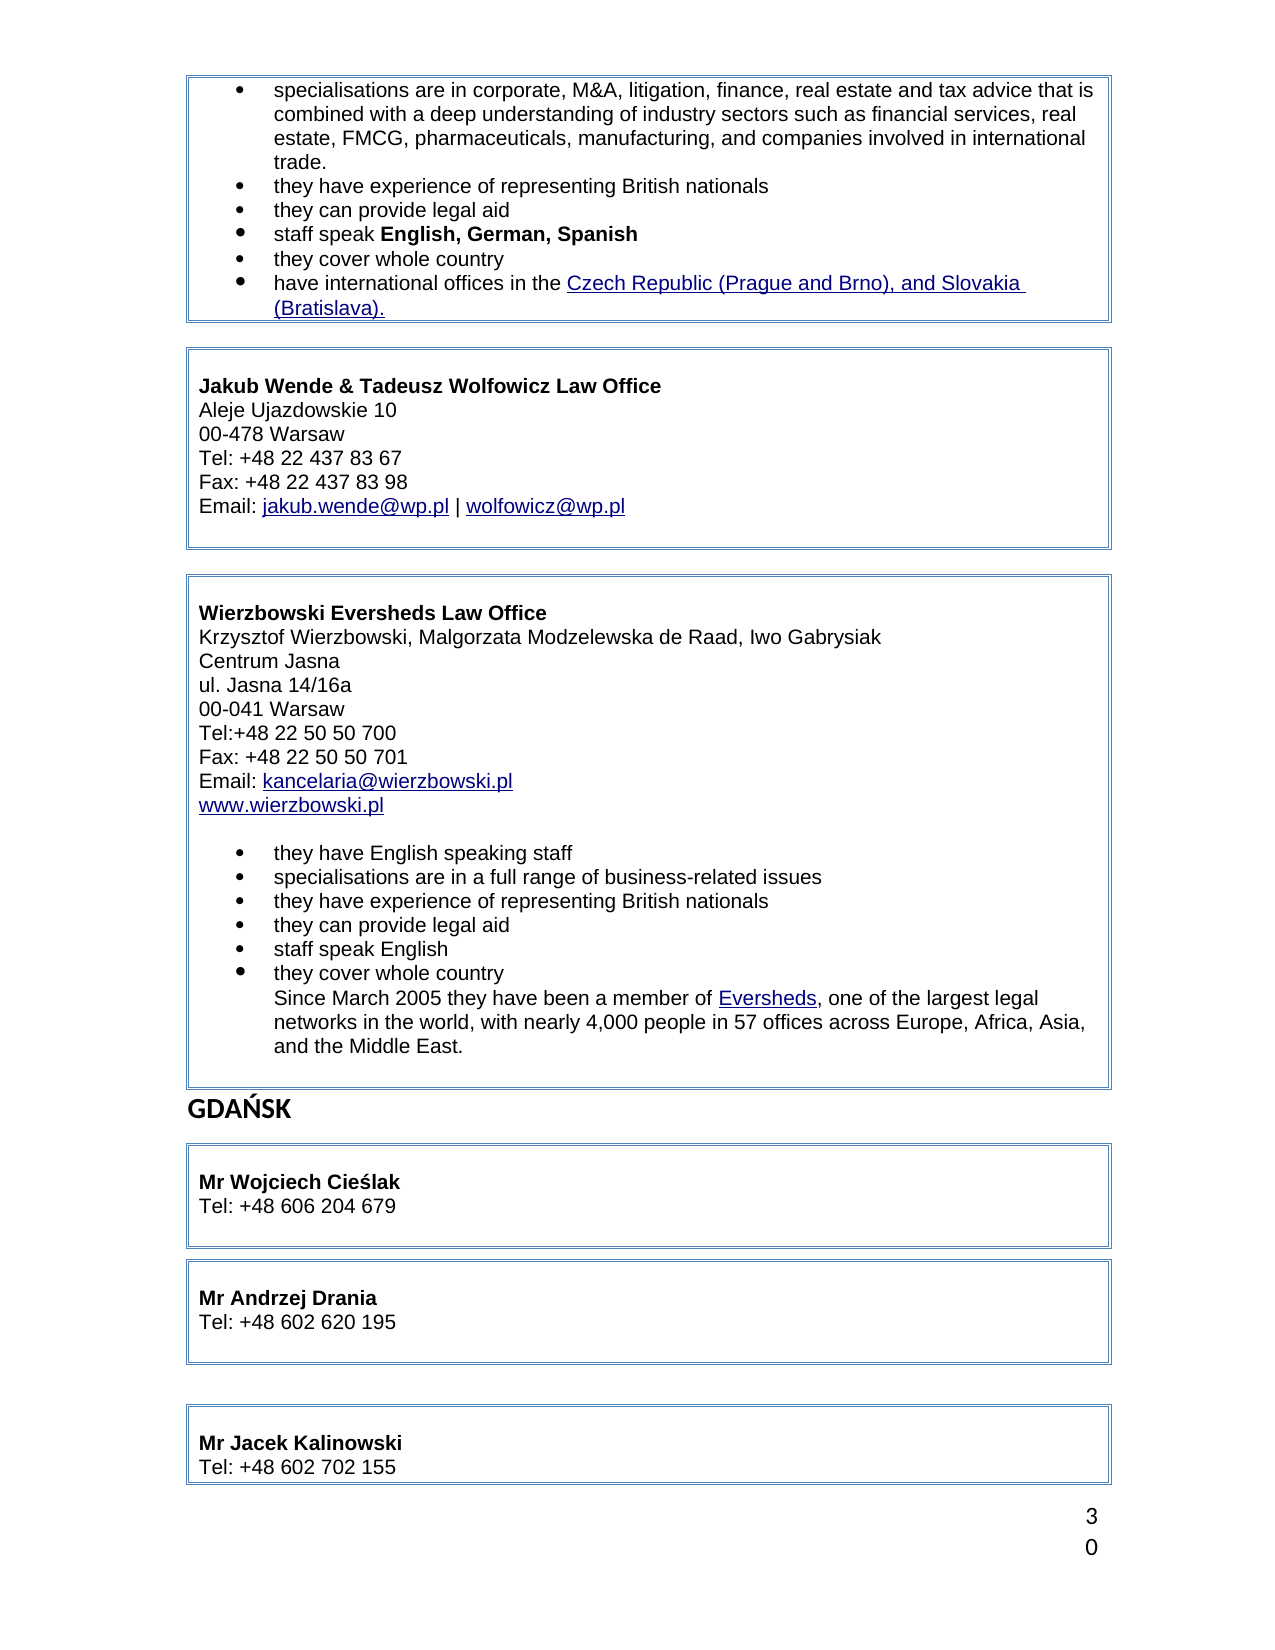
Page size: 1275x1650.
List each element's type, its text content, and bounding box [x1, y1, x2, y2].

table_header Mr Jacek Kalinowski Tel: +48 602 702 155 [189, 1407, 1108, 1482]
table_header Wierzbowski Eversheds Law Office Krzysztof Wierzbowski, Malgorzata Modzelewska de Raad, Iwo Gabrysiak Centrum Jasna ul. Jasna 14/16a 00-041 Warsaw Tel:+48 22 50 50 700 Fax: +48 22 50 50 701 Email: kancelaria@wierzbowski.pl www.wierzbowski.pl they have English speaking staff specialisations are in a full range of business-related issues they have experience of representing British nationals they can provide legal aid staff speak English they cover whole country Since March 2005 they have been a member of Eversheds, one of the largest legal networks in the world, with nearly 4,000 people in 57 offices across Europe, Africa, Asia, and the Middle East. [189, 577, 1108, 1087]
table_header TGC Corporate Lawyers Mr Nicholas Fielding Crown Tower ul. Hrubieszowska 2 01-209 Warsaw Tel: +48 22 295 3300 Fax: +48 22 295 3301 Email: tgc@tgc.pl www.tgc.pl they have English speaking staff specialisations are in corporate, M&A, litigation, finance, real estate and tax advice that is combined with a deep understanding of industry sectors such as financial services, real estate, FMCG, pharmaceuticals, manufacturing, and companies involved in international trade. they have experience of representing British nationals they can provide legal aid staff speak English, German, Spanish they cover whole country have international offices in the Czech Republic (Prague and Brno), and Slovakia (Bratislava). [189, 78, 1108, 320]
table_header Mr Wojciech Cieślak Tel: +48 606 204 679 [189, 1146, 1108, 1246]
table_header Jakub Wende & Tadeusz Wolfowicz Law Office Aleje Ujazdowskie 10 00-478 Warsaw Tel: +48 22 437 83 67 Fax: +48 22 437 83 98 Email: jakub.wende@wp.pl | wolfowicz@wp.pl [189, 350, 1108, 547]
text GDAŃSK [187, 1090, 1087, 1125]
table_header Mr Andrzej Drania Tel: +48 602 620 195 [189, 1262, 1108, 1362]
